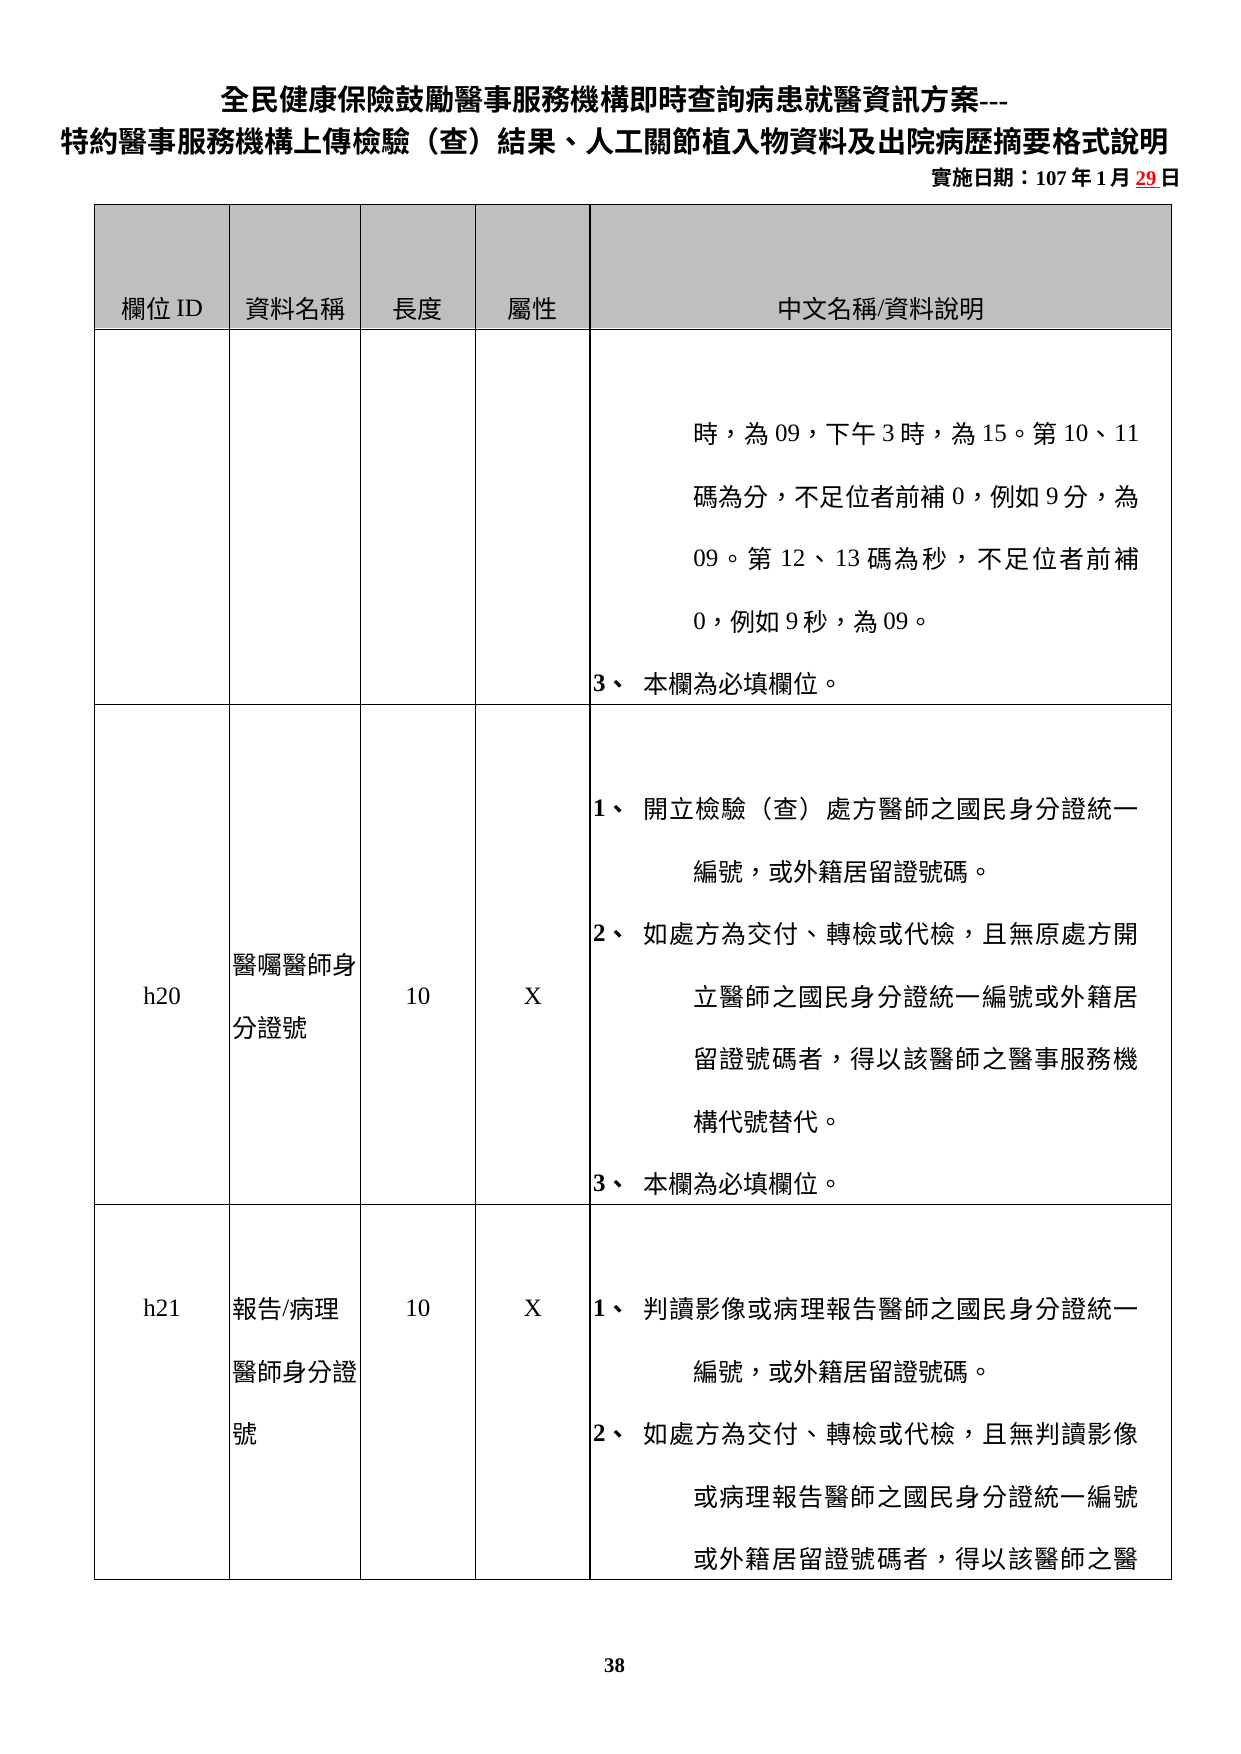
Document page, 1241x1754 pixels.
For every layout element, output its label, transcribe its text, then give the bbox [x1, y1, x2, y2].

table_header 資料名稱 [230, 205, 360, 328]
table_cell 10 [361, 705, 475, 1203]
table_cell 判讀影像或病理報告醫師之國民身分證統一編號，或外籍居留證號碼。 如處方為交付、轉檢或代檢，且無判讀影像或病理報告醫師之國民身分證統一編號或外籍居留證號碼者，得以該醫師之醫事服務機構代號替代。 報告類別代碼為「2」或「3」，請填寫本欄。 [591, 1205, 1171, 1578]
table_cell 10 [361, 1205, 475, 1578]
table_cell h21 [95, 1205, 229, 1578]
table_cell [361, 330, 475, 703]
table_cell X [476, 1205, 589, 1578]
table_cell X [476, 705, 589, 1203]
table_header 中文名稱/資料說明 [591, 205, 1171, 328]
table_cell 醫囑醫師身分證號 [230, 705, 360, 1203]
table_cell [476, 330, 589, 703]
table_header 欄位ID [95, 205, 229, 328]
table_cell 開立檢驗（查）處方醫師之國民身分證統一編號，或外籍居留證號碼。 如處方為交付、轉檢或代檢，且無原處方開立醫師之國民身分證統一編號或外籍居留證號碼者，得以該醫師之醫事服務機構代號替代。 本欄為必填欄位。 [591, 705, 1171, 1203]
table_cell [95, 330, 229, 703]
table_header 屬性 [476, 205, 589, 328]
table_header 長度 [361, 205, 475, 328]
table_cell 報告/病理醫師身分證號 [230, 1205, 360, 1578]
table_cell [230, 330, 360, 703]
table_cell 時，為09，下午3時，為15。第10、11碼為分，不足位者前補0，例如9分，為09。第12、13碼為秒，不足位者前補0，例如9秒，為09。 本欄為必填欄位。 [591, 330, 1171, 703]
table_cell h20 [95, 705, 229, 1203]
